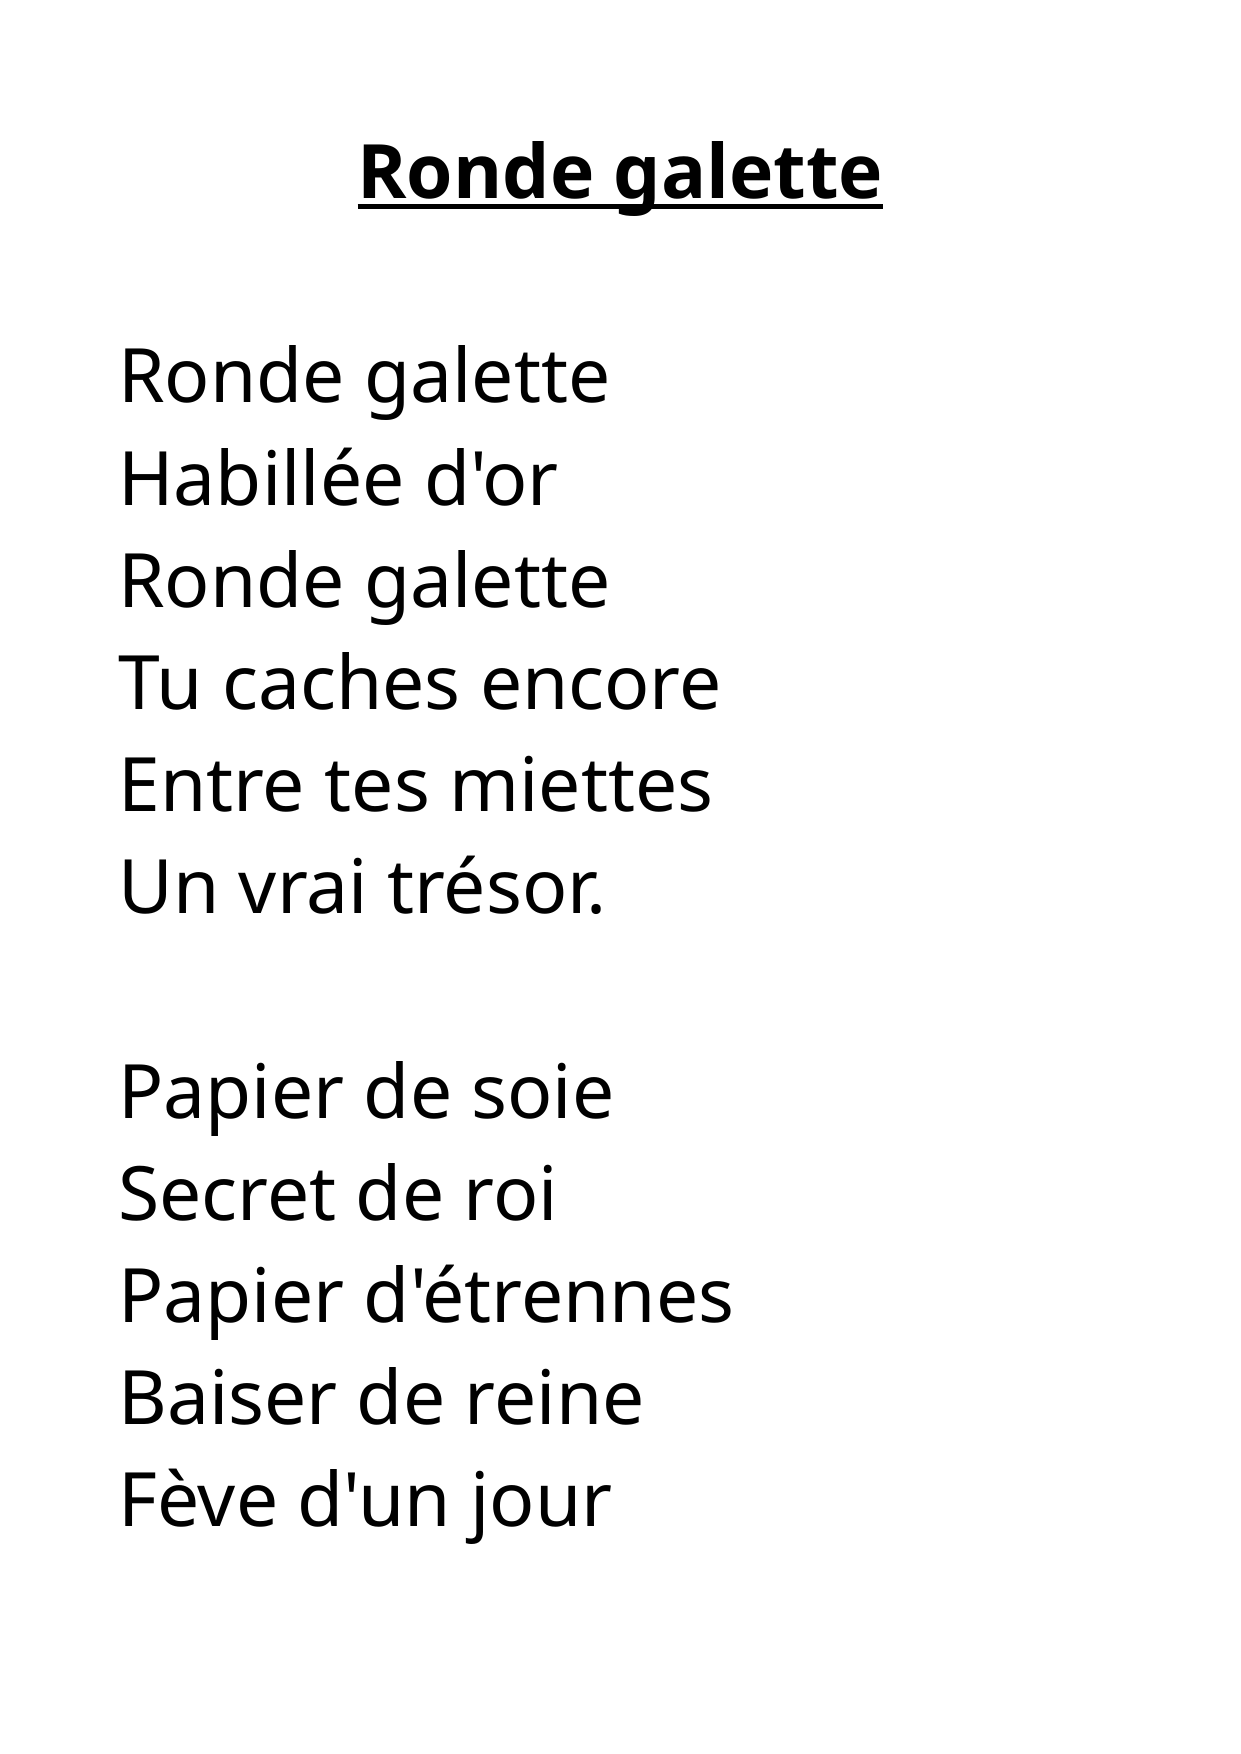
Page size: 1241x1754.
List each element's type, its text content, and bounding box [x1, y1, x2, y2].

text Un vrai trésor. [118, 833, 1122, 936]
text Fève d'un jour [118, 1447, 1122, 1549]
text Habillée d'or [118, 425, 1122, 527]
text Ronde galette [118, 118, 1122, 220]
text Ronde galette [118, 527, 1122, 629]
text Entre tes miettes [118, 731, 1122, 833]
text Papier de soie [118, 1038, 1122, 1140]
text Baiser de reine [118, 1344, 1122, 1447]
text Tu caches encore [118, 629, 1122, 731]
text Papier d'étrennes [118, 1242, 1122, 1344]
text Ronde galette [118, 322, 1122, 425]
text Secret de roi [118, 1140, 1122, 1242]
